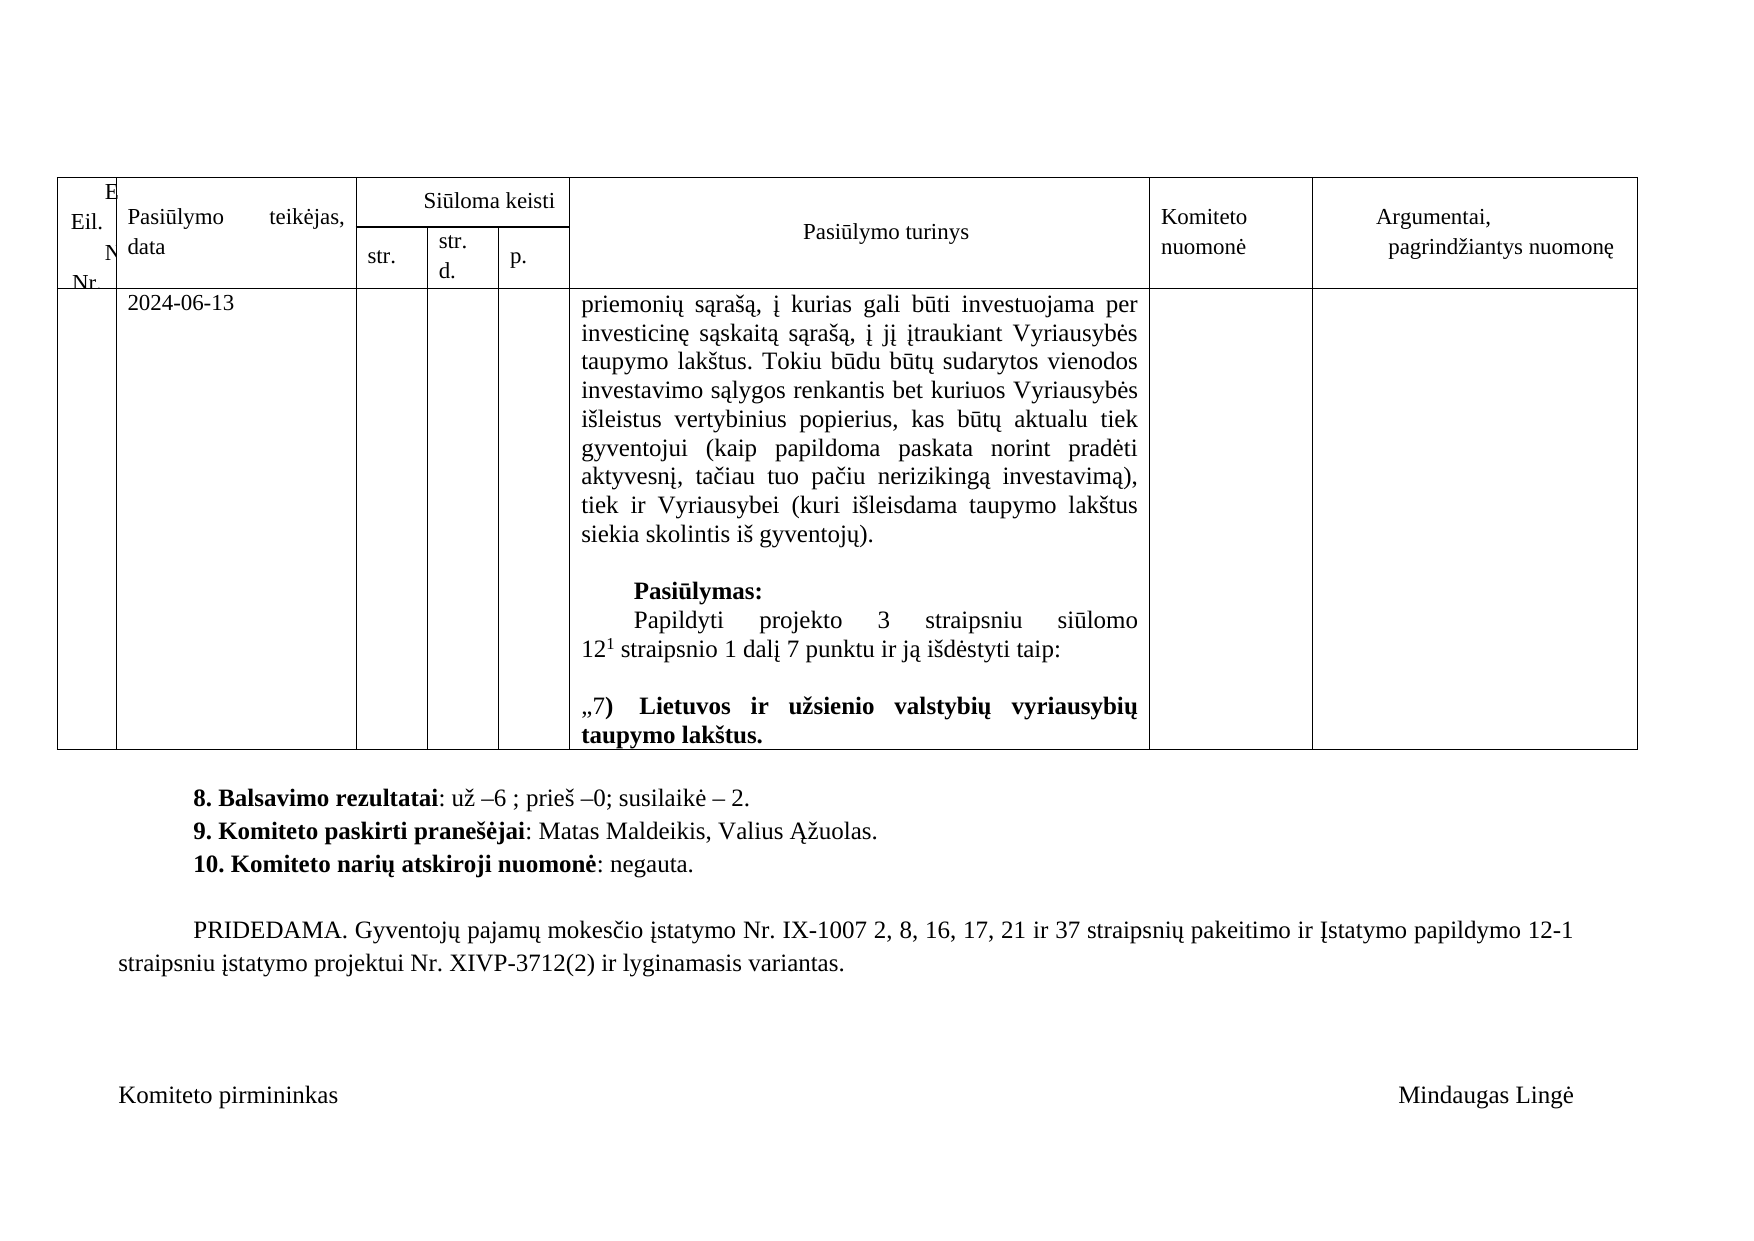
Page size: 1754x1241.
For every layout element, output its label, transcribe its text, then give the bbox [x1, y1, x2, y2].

table_header Komiteto nuomonė [1150, 178, 1312, 288]
text 10. Komiteto narių atskiroji nuomonė: negauta. [118, 849, 1577, 878]
text 8. Balsavimo rezultatai: už –6 ; prieš –0; susilaikė – 2. [118, 783, 1577, 812]
table_header Pasiūlymo turinys [570, 178, 1149, 288]
table_cell [1313, 289, 1637, 749]
table_cell [357, 289, 427, 749]
table_header Siūloma keisti [357, 178, 569, 226]
table_cell str. d. [428, 228, 498, 288]
table_header EEil. NNr. [58, 178, 116, 288]
table_header Argumentai, pagrindžiantys nuomonę [1313, 178, 1637, 288]
table_cell [58, 289, 116, 749]
table_cell str. [357, 228, 427, 288]
text PRIDEDAMA. Gyventojų pajamų mokesčio įstatymo Nr. IX-1007 2, 8, 16, 17, 21 ir 37 straipsnių pakeitimo ir Įstatymo papildymo 12-1 straipsniu įstatymo projektui Nr. XIVP-3712(2) ir lyginamasis variantas. [118, 915, 1577, 977]
text 9. Komiteto paskirti pranešėjai: Matas Maldeikis, Valius Ąžuolas. [118, 816, 1577, 845]
table_cell priemonių sąrašą, į kurias gali būti investuojama per investicinę sąskaitą sąrašą, į jį įtraukiant Vyriausybės taupymo lakštus. Tokiu būdu būtų sudarytos vienodos investavimo sąlygos renkantis bet kuriuos Vyriausybės išleistus vertybinius popierius, kas būtų aktualu tiek gyventojui (kaip papildoma paskata norint pradėti aktyvesnį, tačiau tuo pačiu nerizikingą investavimą), tiek ir Vyriausybei (kuri išleisdama taupymo lakštus siekia skolintis iš gyventojų). Pasiūlymas: Papildyti projekto 3 straipsniu siūlomo 121 straipsnio 1 dalį 7 punktu ir ją išdėstyti taip: „7) Lietuvos ir užsienio valstybių vyriausybių taupymo lakštus. [570, 289, 1149, 749]
table_cell 2024-06-13 [117, 289, 356, 749]
table_cell [499, 289, 569, 749]
table_cell p. [499, 228, 569, 288]
table_cell [428, 289, 498, 749]
table_cell [1150, 289, 1312, 749]
text Komiteto pirmininkas Mindaugas Lingė [118, 1080, 1577, 1109]
table_header Pasiūlymo teikėjas, data [117, 178, 356, 288]
